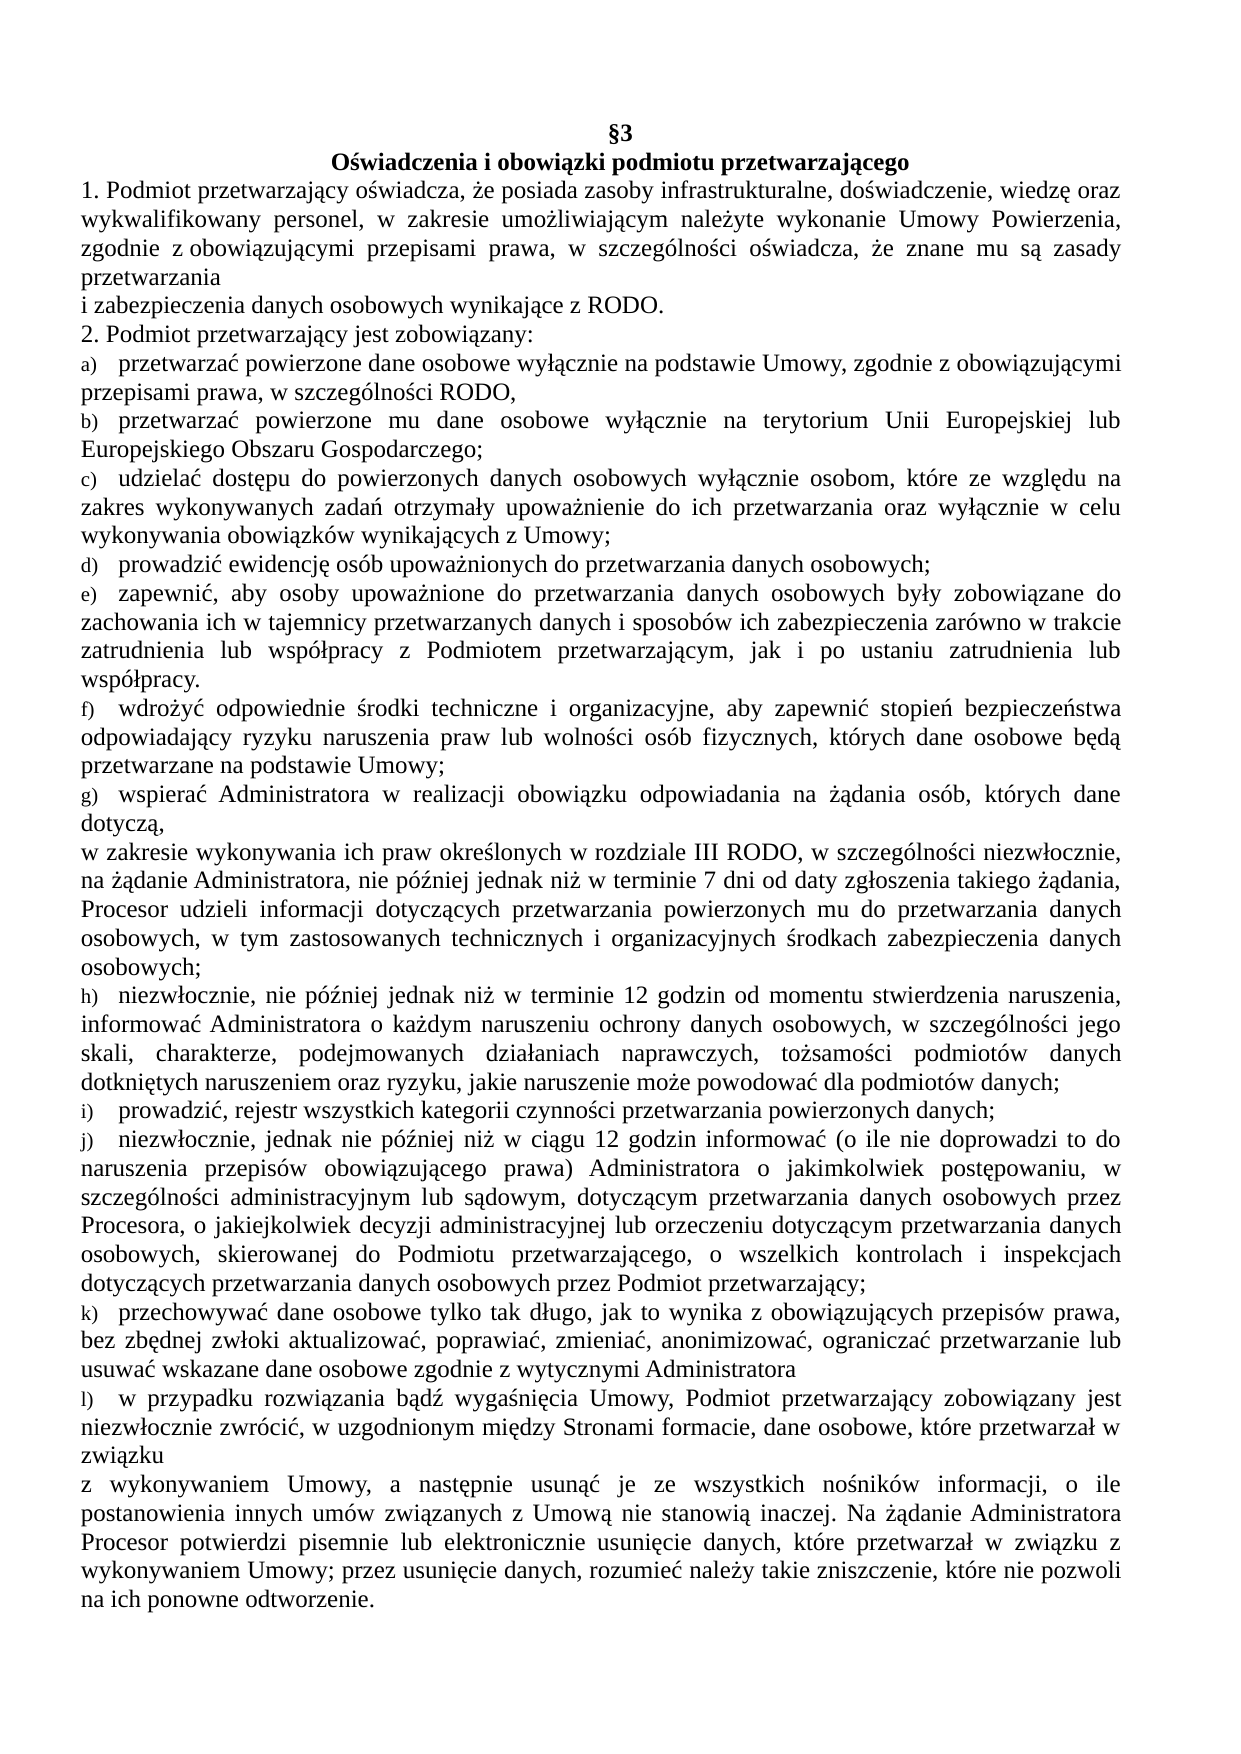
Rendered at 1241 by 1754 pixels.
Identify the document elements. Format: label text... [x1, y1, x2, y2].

list niezwłocznie, nie później jednak niż w terminie 12 godzin od momentu stwierdzenia naruszenia, informować Administratora o każdym naruszeniu ochrony danych osobowych, w szczególności jego skali, charakterze, podejmowanych działaniach naprawczych, tożsamości podmiotów danych dotkniętych naruszeniem oraz ryzyku, jakie naruszenie może powodować dla podmiotów danych; [81, 981, 1122, 1096]
list 2. Podmiot przetwarzający jest zobowiązany: [81, 319, 1122, 348]
list wdrożyć odpowiednie środki techniczne i organizacyjne, aby zapewnić stopień bezpieczeństwa odpowiadający ryzyku naruszenia praw lub wolności osób fizycznych, których dane osobowe będą przetwarzane na podstawie Umowy; [81, 693, 1122, 779]
list przetwarzać powierzone dane osobowe wyłącznie na podstawie Umowy, zgodnie z obowiązującymi przepisami prawa, w szczególności RODO, [81, 348, 1122, 406]
list niezwłocznie, jednak nie później niż w ciągu 12 godzin informować (o ile nie doprowadzi to do naruszenia przepisów obowiązującego prawa) Administratora o jakimkolwiek postępowaniu, w szczególności administracyjnym lub sądowym, dotyczącym przetwarzania danych osobowych przez Procesora, o jakiejkolwiek decyzji administracyjnej lub orzeczeniu dotyczącym przetwarzania danych osobowych, skierowanej do Podmiotu przetwarzającego, o wszelkich kontrolach i inspekcjach dotyczących przetwarzania danych osobowych przez Podmiot przetwarzający; [81, 1124, 1122, 1297]
text §3 [118, 118, 1122, 147]
list prowadzić, rejestr wszystkich kategorii czynności przetwarzania powierzonych danych; [81, 1096, 1122, 1124]
list w przypadku rozwiązania bądź wygaśnięcia Umowy, Podmiot przetwarzający zobowiązany jest niezwłocznie zwrócić, w uzgodnionym między Stronami formacie, dane osobowe, które przetwarzał w związku z wykonywaniem Umowy, a następnie usunąć je ze wszystkich nośników informacji, o ile postanowienia innych umów związanych z Umową nie stanowią inaczej. Na żądanie Administratora Procesor potwierdzi pisemnie lub elektronicznie usunięcie danych, które przetwarzał w związku z wykonywaniem Umowy; przez usunięcie danych, rozumieć należy takie zniszczenie, które nie pozwoli na ich ponowne odtworzenie. [81, 1383, 1122, 1613]
text Oświadczenia i obowiązki podmiotu przetwarzającego [118, 147, 1122, 176]
list udzielać dostępu do powierzonych danych osobowych wyłącznie osobom, które ze względu na zakres wykonywanych zadań otrzymały upoważnienie do ich przetwarzania oraz wyłącznie w celu wykonywania obowiązków wynikających z Umowy; [81, 463, 1122, 549]
list 1. Podmiot przetwarzający oświadcza, że posiada zasoby infrastrukturalne, doświadczenie, wiedzę oraz wykwalifikowany personel, w zakresie umożliwiającym należyte wykonanie Umowy Powierzenia, zgodnie z obowiązującymi przepisami prawa, w szczególności oświadcza, że znane mu są zasady przetwarzania i zabezpieczenia danych osobowych wynikające z RODO. [81, 176, 1122, 319]
list przechowywać dane osobowe tylko tak długo, jak to wynika z obowiązujących przepisów prawa, bez zbędnej zwłoki aktualizować, poprawiać, zmieniać, anonimizować, ograniczać przetwarzanie lub usuwać wskazane dane osobowe zgodnie z wytycznymi Administratora [81, 1297, 1122, 1383]
list wspierać Administratora w realizacji obowiązku odpowiadania na żądania osób, których dane dotyczą, w zakresie wykonywania ich praw określonych w rozdziale III RODO, w szczególności niezwłocznie, na żądanie Administratora, nie później jednak niż w terminie 7 dni od daty zgłoszenia takiego żądania, Procesor udzieli informacji dotyczących przetwarzania powierzonych mu do przetwarzania danych osobowych, w tym zastosowanych technicznych i organizacyjnych środkach zabezpieczenia danych osobowych; [81, 779, 1122, 981]
list zapewnić, aby osoby upoważnione do przetwarzania danych osobowych były zobowiązane do zachowania ich w tajemnicy przetwarzanych danych i sposobów ich zabezpieczenia zarówno w trakcie zatrudnienia lub współpracy z Podmiotem przetwarzającym, jak i po ustaniu zatrudnienia lub współpracy. [81, 578, 1122, 693]
list prowadzić ewidencję osób upoważnionych do przetwarzania danych osobowych; [81, 549, 1122, 578]
list przetwarzać powierzone mu dane osobowe wyłącznie na terytorium Unii Europejskiej lub Europejskiego Obszaru Gospodarczego; [81, 406, 1122, 463]
